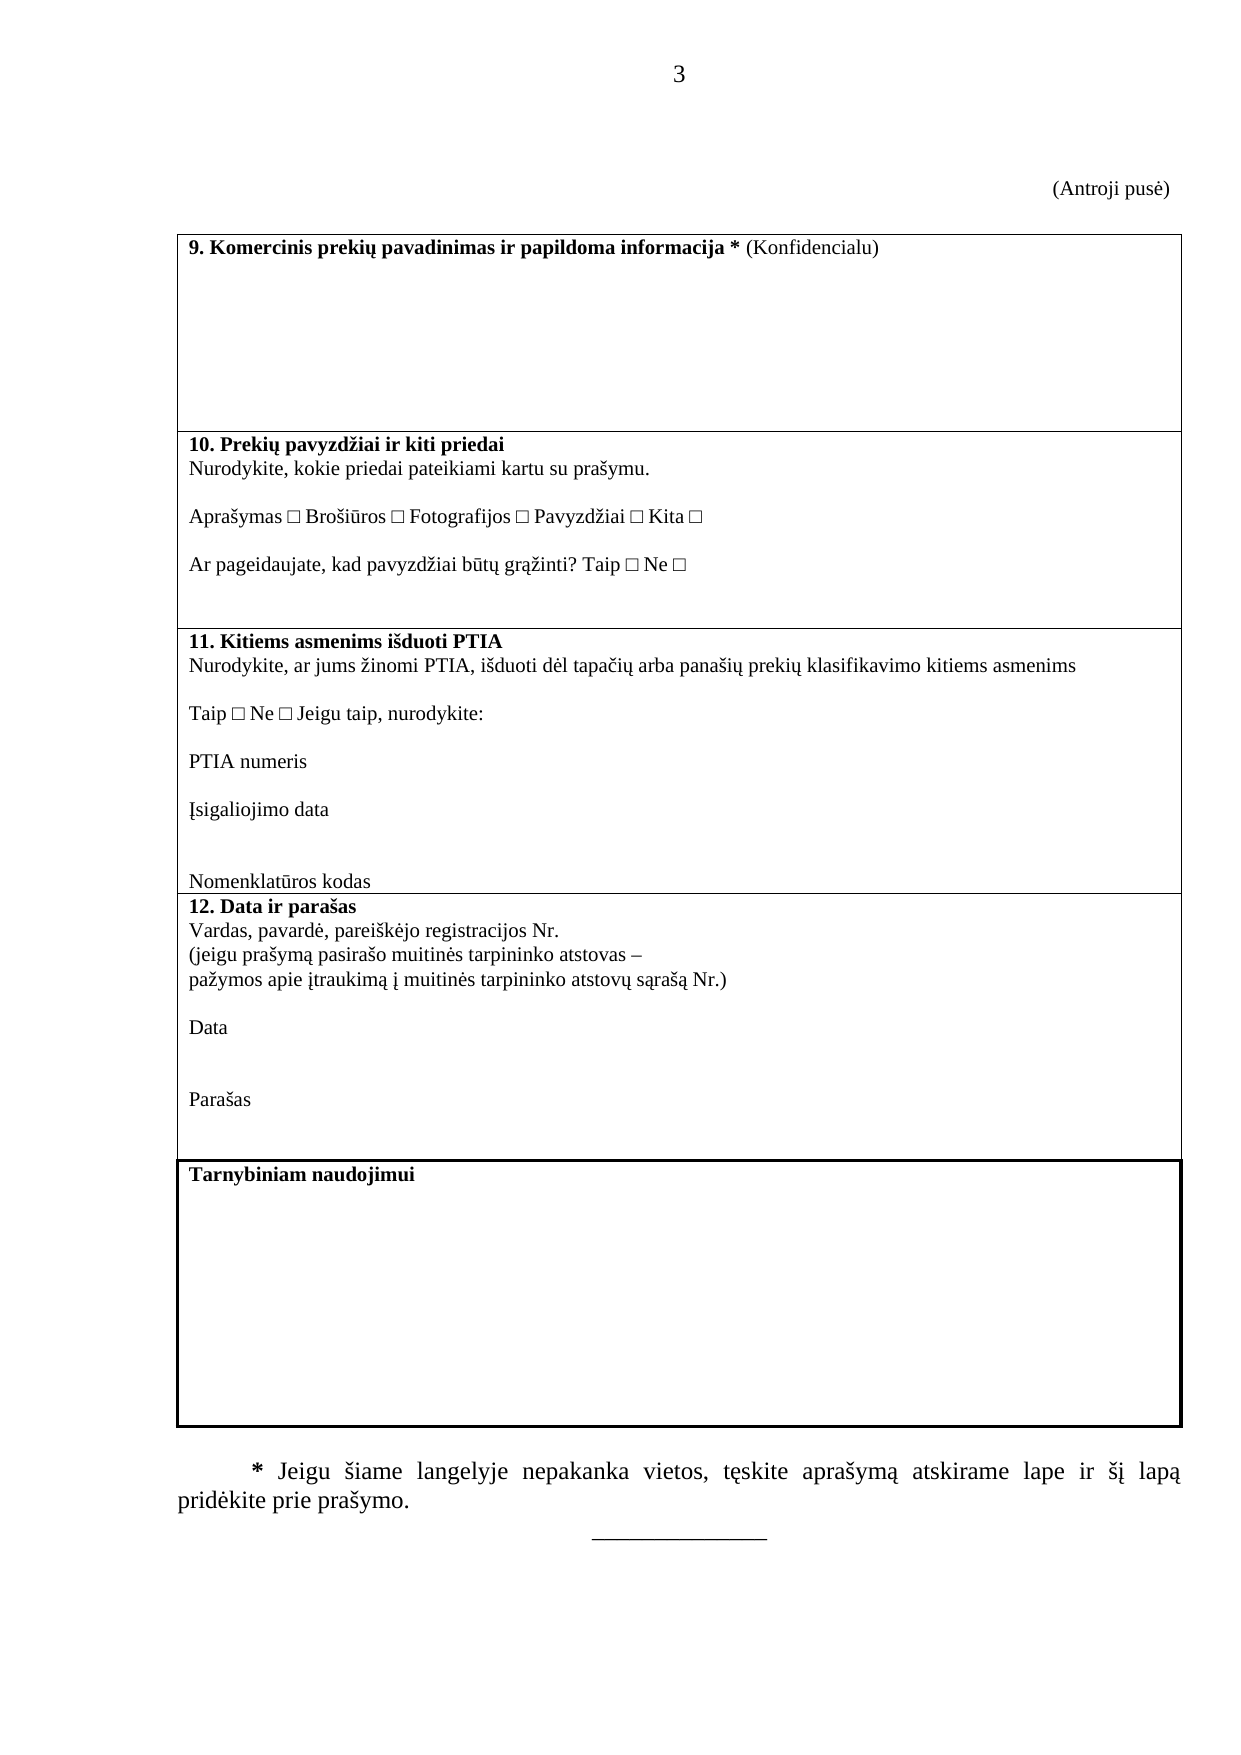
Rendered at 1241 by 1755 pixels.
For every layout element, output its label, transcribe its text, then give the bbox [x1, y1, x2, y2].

text ______________ [177, 1514, 1181, 1543]
table_cell 11. Kitiems asmenims išduoti PTIA Nurodykite, ar jums žinomi PTIA, išduoti dėl tapačių arba panašių prekių klasifikavimo kitiems asmenims Taip □ Ne □ Jeigu taip, nurodykite: PTIA numeris Įsigaliojimo data Nomenklatūros kodas [178, 629, 1181, 893]
table_cell 9. Komercinis prekių pavadinimas ir papildoma informacija * (Konfidencialu) [178, 235, 1181, 431]
table_cell 12. Data ir parašas Vardas, pavardė, pareiškėjo registracijos Nr. (jeigu prašymą pasirašo muitinės tarpininko atstovas – pažymos apie įtraukimą į muitinės tarpininko atstovų sąrašą Nr.) Data Parašas [178, 894, 1181, 1159]
table_cell 10. Prekių pavyzdžiai ir kiti priedai Nurodykite, kokie priedai pateikiami kartu su prašymu. Aprašymas □ Brošiūros □ Fotografijos □ Pavyzdžiai □ Kita □ Ar pageidaujate, kad pavyzdžiai būtų grąžinti? Taip □ Ne □ [178, 432, 1181, 627]
table_header (Antroji pusė) [177, 176, 1181, 234]
table_cell Tarnybiniam naudojimui [179, 1162, 1179, 1424]
text * Jeigu šiame langelyje nepakanka vietos, tęskite aprašymą atskirame lape ir šį lapą pridėkite prie prašymo. [177, 1456, 1181, 1514]
